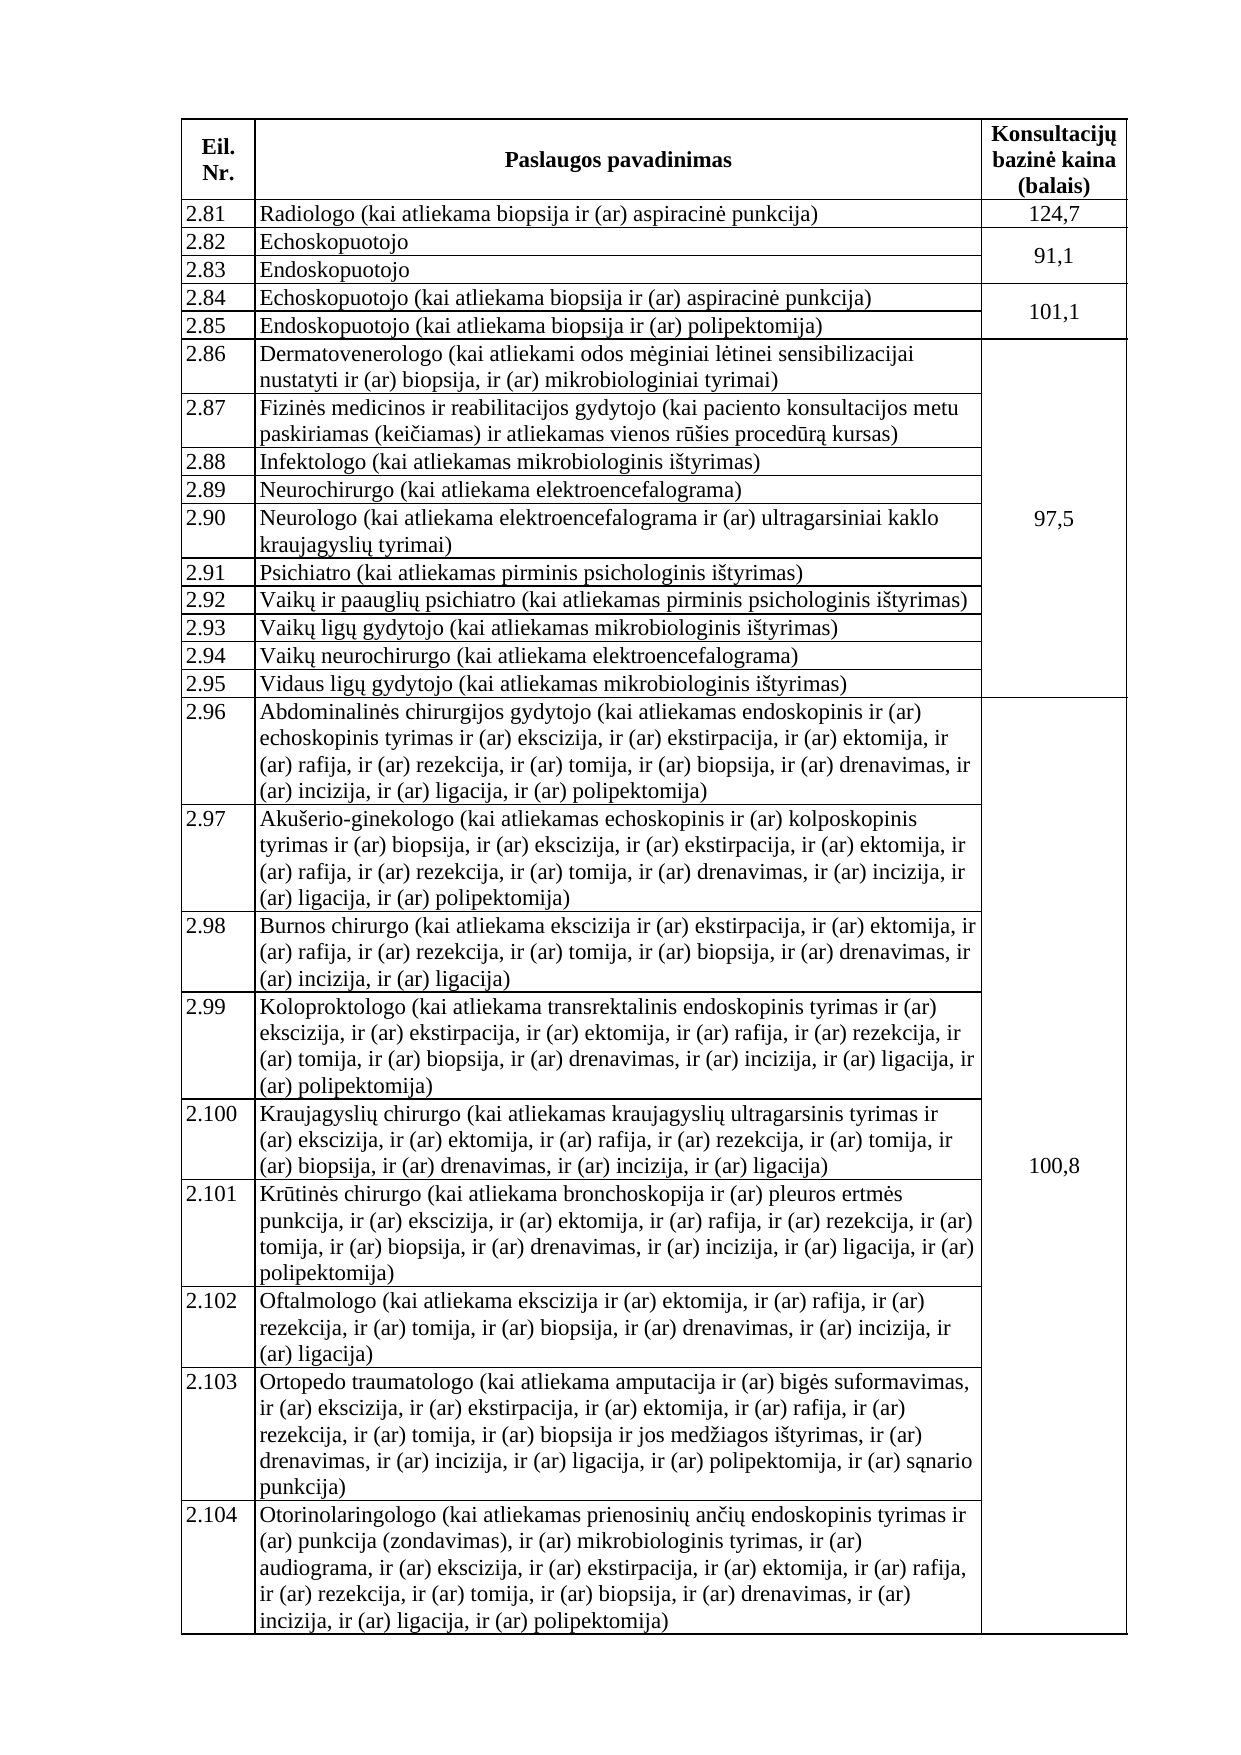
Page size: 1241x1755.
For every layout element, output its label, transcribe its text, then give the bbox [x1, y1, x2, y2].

table_cell Krūtinės chirurgo (kai atliekama bronchoskopija ir (ar) pleuros ertmės punkcija, ir (ar) ekscizija, ir (ar) ektomija, ir (ar) rafija, ir (ar) rezekcija, ir (ar) tomija, ir (ar) biopsija, ir (ar) drenavimas, ir (ar) incizija, ir (ar) ligacija, ir (ar) polipektomija) [256, 1180, 981, 1286]
table_cell 124,7 [982, 200, 1126, 227]
table_cell 2.97 [182, 805, 254, 911]
table_cell 2.92 [182, 587, 254, 613]
table_cell 2.103 [182, 1368, 254, 1500]
table_header Eil. Nr. [182, 120, 254, 199]
table_cell 2.100 [182, 1100, 254, 1179]
table_cell Burnos chirurgo (kai atliekama ekscizija ir (ar) ekstirpacija, ir (ar) ektomija, ir (ar) rafija, ir (ar) rezekcija, ir (ar) tomija, ir (ar) biopsija, ir (ar) drenavimas, ir (ar) incizija, ir (ar) ligacija) [256, 912, 981, 991]
table_cell Ortopedo traumatologo (kai atliekama amputacija ir (ar) bigės suformavimas, ir (ar) ekscizija, ir (ar) ekstirpacija, ir (ar) ektomija, ir (ar) rafija, ir (ar) rezekcija, ir (ar) tomija, ir (ar) biopsija ir jos medžiagos ištyrimas, ir (ar) drenavimas, ir (ar) incizija, ir (ar) ligacija, ir (ar) polipektomija, ir (ar) sąnario punkcija) [256, 1368, 981, 1500]
table_cell 2.89 [182, 476, 254, 503]
table_cell 2.95 [182, 670, 254, 697]
table_cell 2.81 [182, 200, 254, 227]
table_cell Echoskopuotojo [256, 228, 981, 254]
table_header Konsultacijų bazinė kaina (balais) [982, 120, 1126, 199]
table_cell 2.98 [182, 912, 254, 991]
table_cell 2.91 [182, 559, 254, 585]
table_cell Dermatovenerologo (kai atliekami odos mėginiai lėtinei sensibilizacijai nustatyti ir (ar) biopsija, ir (ar) mikrobiologiniai tyrimai) [256, 340, 981, 393]
table_cell Echoskopuotojo (kai atliekama biopsija ir (ar) aspiracinė punkcija) [256, 284, 981, 310]
table_cell Neurologo (kai atliekama elektroencefalograma ir (ar) ultragarsiniai kaklo kraujagyslių tyrimai) [256, 504, 981, 557]
table_cell 2.104 [182, 1501, 254, 1633]
table_cell 2.102 [182, 1287, 254, 1366]
table_cell 2.87 [182, 394, 254, 447]
table_cell Endoskopuotojo (kai atliekama biopsija ir (ar) polipektomija) [256, 312, 981, 338]
table_cell Vaikų ir paauglių psichiatro (kai atliekamas pirminis psichologinis ištyrimas) [256, 587, 981, 613]
table_cell Vaikų ligų gydytojo (kai atliekamas mikrobiologinis ištyrimas) [256, 615, 981, 641]
table_cell Neurochirurgo (kai atliekama elektroencefalograma) [256, 476, 981, 503]
table_cell Oftalmologo (kai atliekama ekscizija ir (ar) ektomija, ir (ar) rafija, ir (ar) rezekcija, ir (ar) tomija, ir (ar) biopsija, ir (ar) drenavimas, ir (ar) incizija, ir (ar) ligacija) [256, 1287, 981, 1366]
table_cell Vaikų neurochirurgo (kai atliekama elektroencefalograma) [256, 642, 981, 669]
table_cell 2.85 [182, 312, 254, 338]
table_cell 2.101 [182, 1180, 254, 1286]
table_cell Fizinės medicinos ir reabilitacijos gydytojo (kai paciento konsultacijos metu paskiriamas (keičiamas) ir atliekamas vienos rūšies procedūrą kursas) [256, 394, 981, 447]
table_cell Kraujagyslių chirurgo (kai atliekamas kraujagyslių ultragarsinis tyrimas ir (ar) ekscizija, ir (ar) ektomija, ir (ar) rafija, ir (ar) rezekcija, ir (ar) tomija, ir (ar) biopsija, ir (ar) drenavimas, ir (ar) incizija, ir (ar) ligacija) [256, 1100, 981, 1179]
table_cell 2.90 [182, 504, 254, 557]
table_cell Akušerio-ginekologo (kai atliekamas echoskopinis ir (ar) kolposkopinis tyrimas ir (ar) biopsija, ir (ar) ekscizija, ir (ar) ekstirpacija, ir (ar) ektomija, ir (ar) rafija, ir (ar) rezekcija, ir (ar) tomija, ir (ar) drenavimas, ir (ar) incizija, ir (ar) ligacija, ir (ar) polipektomija) [256, 805, 981, 911]
table_cell Endoskopuotojo [256, 256, 981, 282]
table_cell Psichiatro (kai atliekamas pirminis psichologinis ištyrimas) [256, 559, 981, 585]
table_cell Infektologo (kai atliekamas mikrobiologinis ištyrimas) [256, 448, 981, 475]
table_cell Radiologo (kai atliekama biopsija ir (ar) aspiracinė punkcija) [256, 200, 981, 227]
table_cell 2.88 [182, 448, 254, 475]
table_cell 97,5 [982, 340, 1126, 697]
table_cell 2.99 [182, 993, 254, 1098]
table_cell 2.94 [182, 642, 254, 669]
table_cell 2.93 [182, 615, 254, 641]
table_cell 2.82 [182, 228, 254, 254]
table_cell 91,1 [982, 228, 1126, 282]
table_cell Vidaus ligų gydytojo (kai atliekamas mikrobiologinis ištyrimas) [256, 670, 981, 697]
table_cell Abdominalinės chirurgijos gydytojo (kai atliekamas endoskopinis ir (ar) echoskopinis tyrimas ir (ar) ekscizija, ir (ar) ekstirpacija, ir (ar) ektomija, ir (ar) rafija, ir (ar) rezekcija, ir (ar) tomija, ir (ar) biopsija, ir (ar) drenavimas, ir (ar) incizija, ir (ar) ligacija, ir (ar) polipektomija) [256, 698, 981, 803]
table_cell 101,1 [982, 284, 1126, 338]
table_cell Koloproktologo (kai atliekama transrektalinis endoskopinis tyrimas ir (ar) ekscizija, ir (ar) ekstirpacija, ir (ar) ektomija, ir (ar) rafija, ir (ar) rezekcija, ir (ar) tomija, ir (ar) biopsija, ir (ar) drenavimas, ir (ar) incizija, ir (ar) ligacija, ir (ar) polipektomija) [256, 993, 981, 1098]
table_cell 2.96 [182, 698, 254, 803]
table_cell 2.84 [182, 284, 254, 310]
table_cell 2.86 [182, 340, 254, 393]
table_cell 2.83 [182, 256, 254, 282]
table_cell 100,8 [982, 698, 1126, 1633]
table_header Paslaugos pavadinimas [256, 120, 981, 199]
table_cell Otorinolaringologo (kai atliekamas prienosinių ančių endoskopinis tyrimas ir (ar) punkcija (zondavimas), ir (ar) mikrobiologinis tyrimas, ir (ar) audiograma, ir (ar) ekscizija, ir (ar) ekstirpacija, ir (ar) ektomija, ir (ar) rafija, ir (ar) rezekcija, ir (ar) tomija, ir (ar) biopsija, ir (ar) drenavimas, ir (ar) incizija, ir (ar) ligacija, ir (ar) polipektomija) [256, 1501, 981, 1633]
